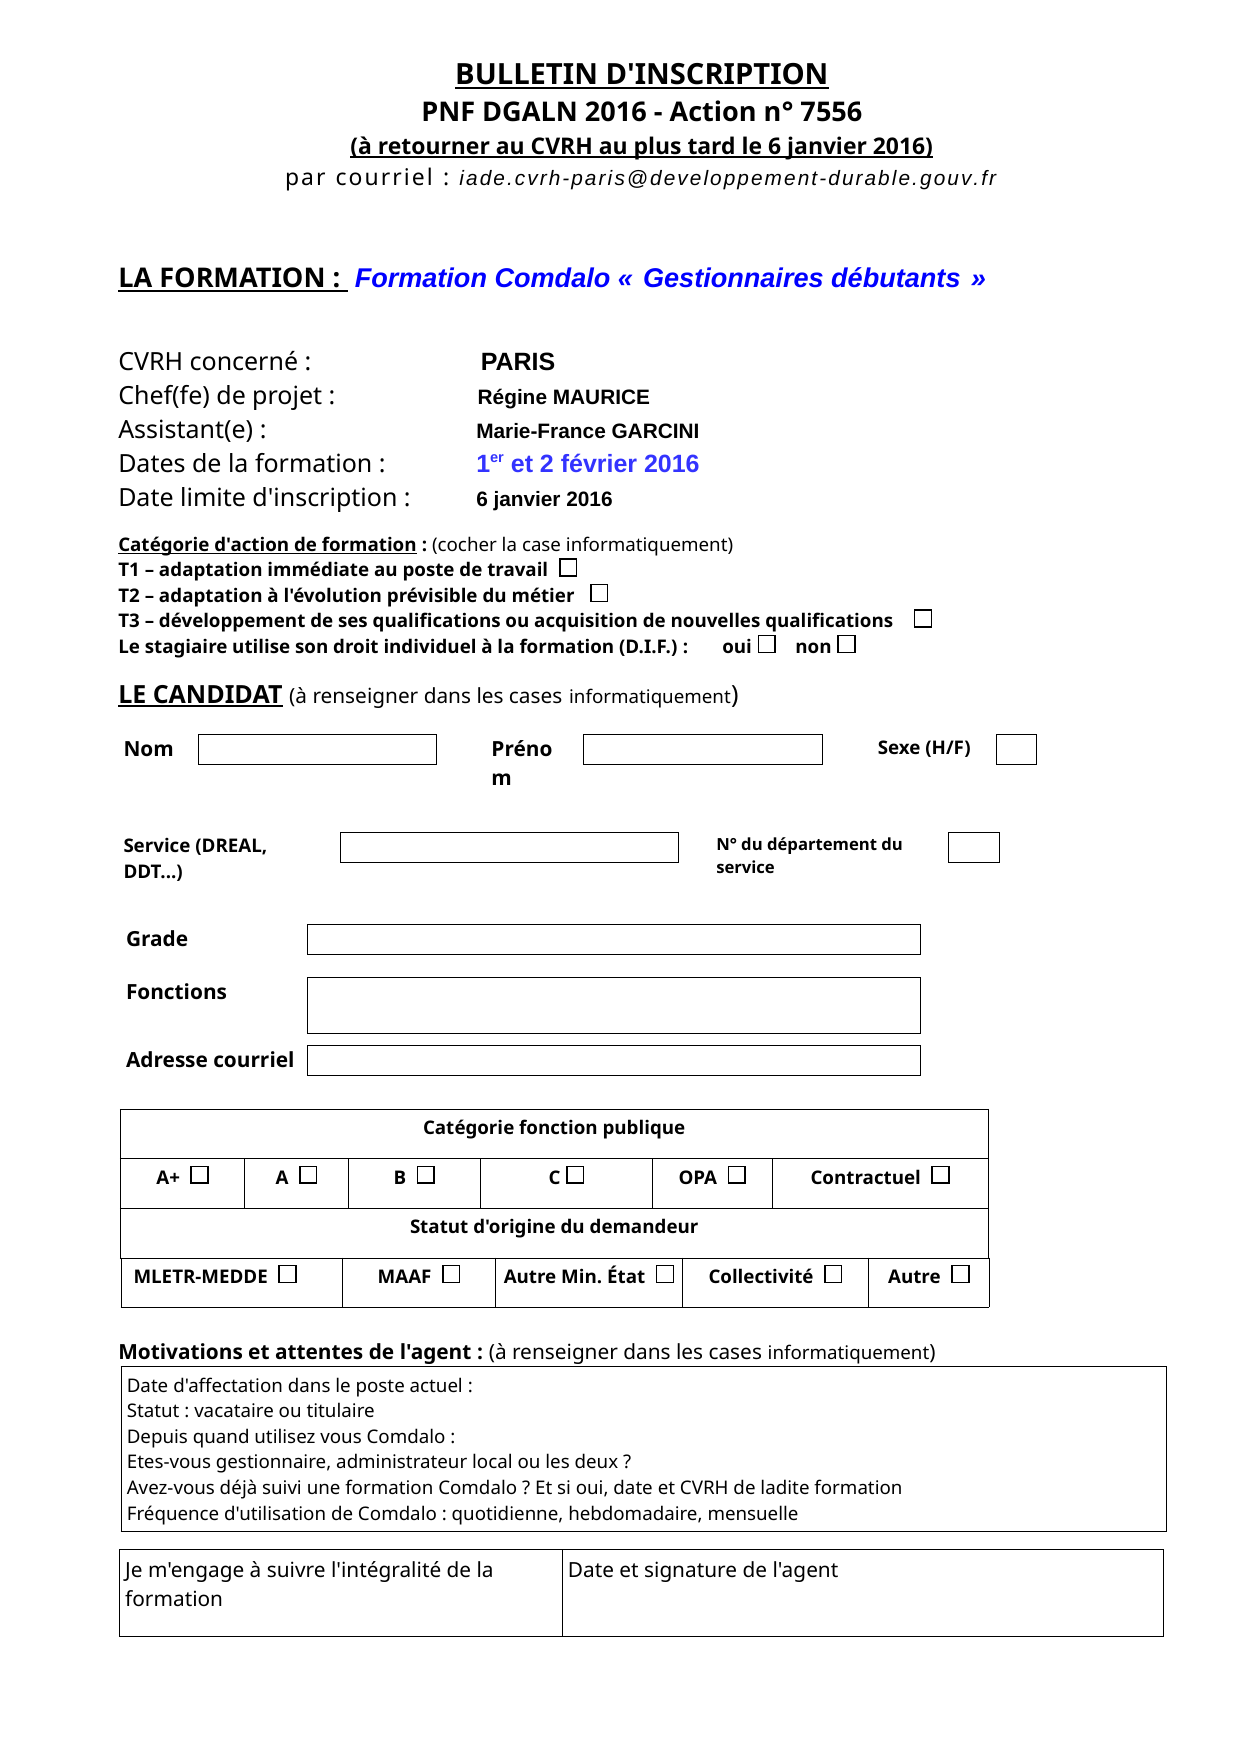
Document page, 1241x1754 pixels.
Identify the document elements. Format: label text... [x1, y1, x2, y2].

table_cell [301, 971, 1166, 1039]
text Catégorie d'action de formation : (cocher la case informatiquement) [118, 531, 1165, 557]
table_header Nom [118, 729, 192, 810]
text T1 – adaptation immédiate au poste de travail [118, 557, 1165, 582]
table_cell B [349, 1159, 480, 1208]
table_cell A [245, 1159, 348, 1208]
table_header Prénom [486, 729, 578, 810]
table_cell A+ [121, 1159, 244, 1208]
table_cell OPA [653, 1159, 772, 1208]
table_header Je m'engage à suivre l'intégralité de la formation [120, 1550, 562, 1636]
text LE CANDIDAT (à renseigner dans les cases informatiquement) [118, 677, 1165, 711]
table_header Autre Min. État [496, 1259, 682, 1307]
table_header Catégorie fonction publique [121, 1110, 988, 1158]
table_cell Contractuel [773, 1159, 988, 1208]
text par courriel : iade.cvrh-paris@developpement-durable.gouv.fr [118, 161, 1165, 192]
table_header Collectivité [683, 1259, 868, 1307]
text Chef(fe) de projet : Régine MAURICE [118, 378, 1165, 412]
text Motivations et attentes de l'agent : (à renseigner dans les cases informatiquement) [118, 1337, 1165, 1365]
table_header [990, 729, 1164, 810]
table_header Autre [869, 1259, 989, 1307]
text Assistant(e) : Marie-France GARCINI [118, 412, 1165, 446]
table_header [192, 729, 486, 810]
text Date limite d'inscription : 6 janvier 2016 [118, 480, 1165, 514]
table_header Date et signature de l'agent [563, 1550, 1163, 1636]
text PNF DGALN 2016 - Action n° 7556 [118, 93, 1165, 130]
table_header Sexe (H/F) [872, 729, 990, 810]
text Dates de la formation : 1er et 2 février 2016 [118, 446, 1165, 480]
table_header MAAF [343, 1259, 495, 1307]
text T3 – développement de ses qualifications ou acquisition de nouvelles qualifications [118, 608, 1165, 633]
text CVRH concerné : PARIS [118, 344, 1165, 378]
table_header [942, 827, 1122, 902]
text LA FORMATION : Formation Comdalo « Gestionnaires débutants » [118, 259, 1165, 296]
table_header [334, 827, 710, 902]
table_cell [301, 1039, 1166, 1092]
text BULLETIN D'INSCRIPTION [118, 53, 1165, 93]
table_header MLETR-MEDDE [122, 1259, 342, 1307]
text (à retourner au CVRH au plus tard le 6 janvier 2016) [118, 130, 1165, 161]
table_header [301, 919, 1166, 971]
table_cell Fonctions [120, 971, 301, 1039]
table_header N° du département du service [710, 827, 942, 902]
table_cell Statut d'origine du demandeur [121, 1209, 988, 1257]
table_header [578, 729, 872, 810]
table_cell Adresse courriel [120, 1039, 301, 1092]
text Le stagiaire utilise son droit individuel à la formation (D.I.F.) : oui non [118, 633, 1165, 659]
table_header Service (DREAL, DDT...) [117, 827, 334, 902]
table_header Date d'affectation dans le poste actuel : Statut : vacataire ou titulaire Depuis quand utilisez vous Comdalo : Etes-vous gestionnaire, administrateur local ou les deux ? Avez-vous déjà suivi une formation Comdalo ? Et si oui, date et CVRH de ladite formation Fréquence d'utilisation de Comdalo : quotidienne, hebdomadaire, mensuelle [122, 1367, 1166, 1531]
table_cell C [481, 1159, 652, 1208]
text T2 – adaptation à l'évolution prévisible du métier [118, 582, 1165, 608]
table_header Grade [120, 919, 301, 971]
